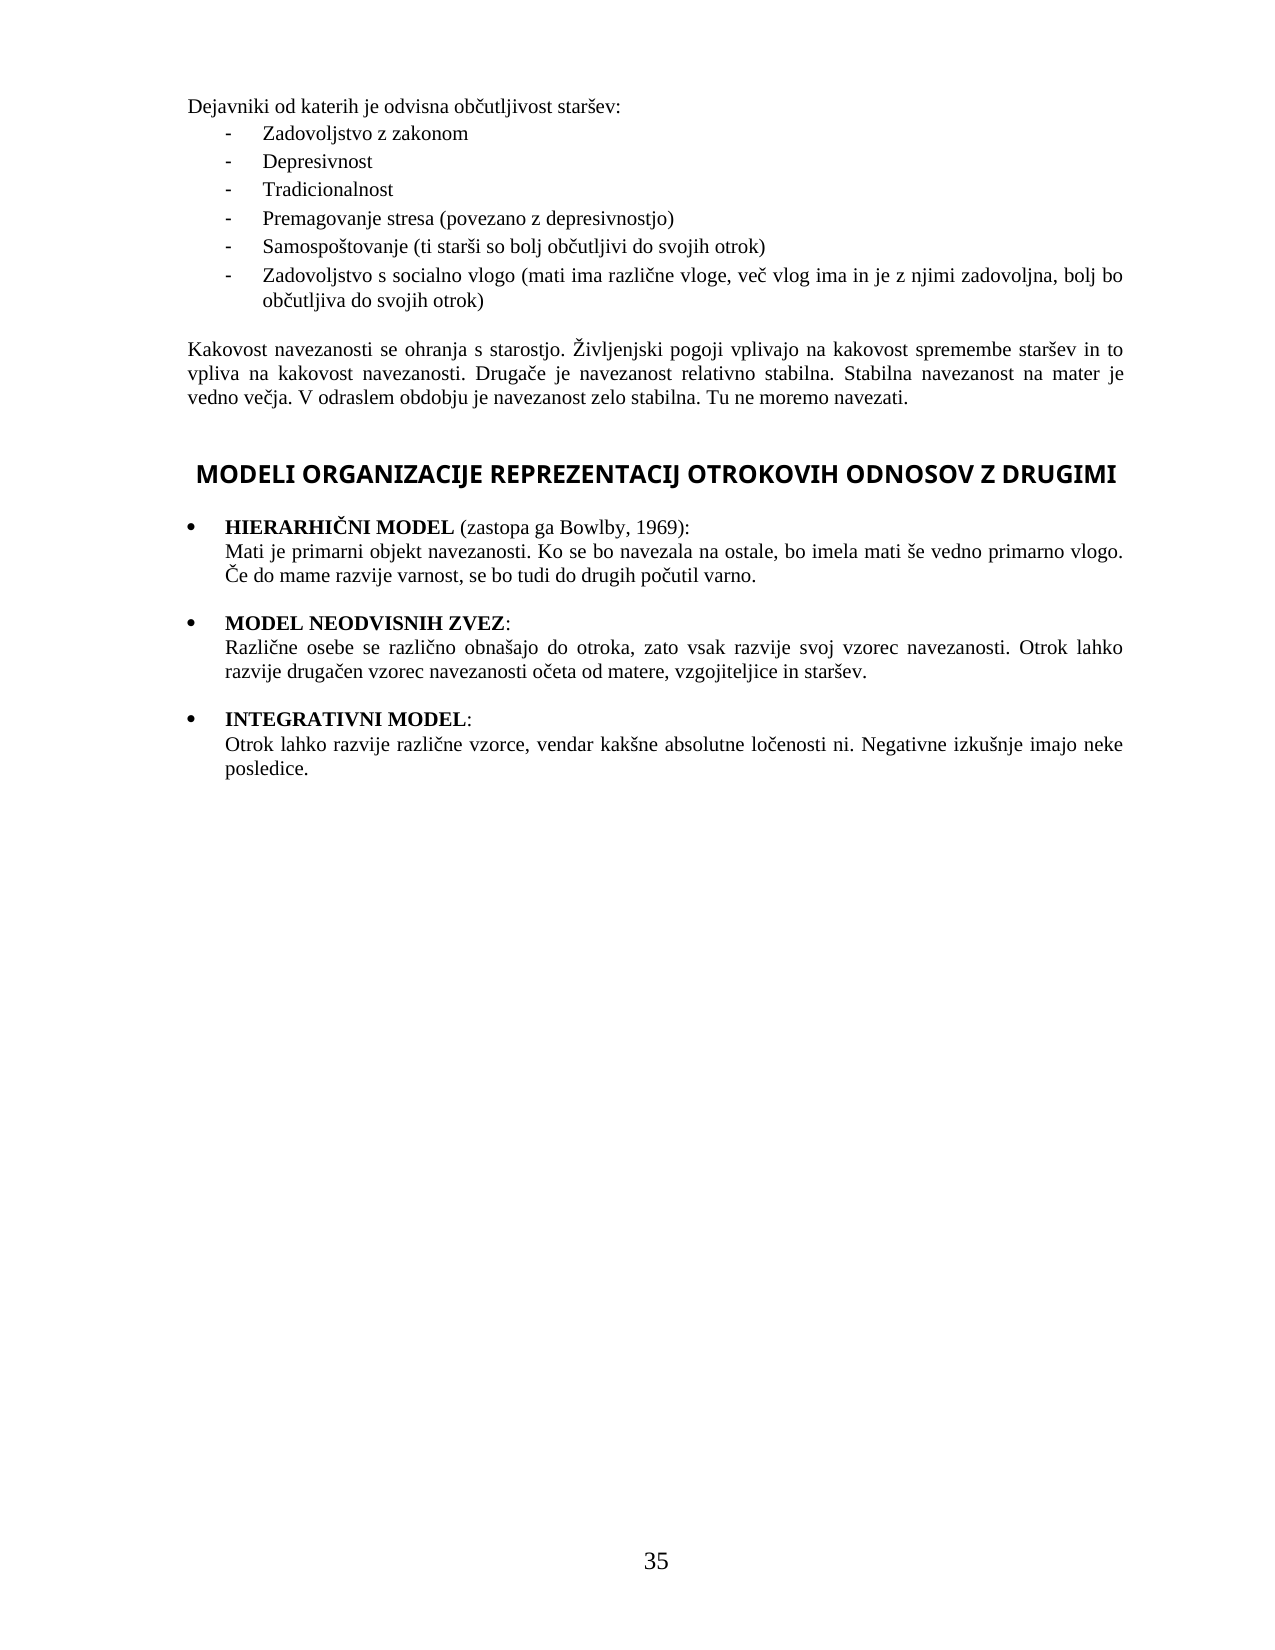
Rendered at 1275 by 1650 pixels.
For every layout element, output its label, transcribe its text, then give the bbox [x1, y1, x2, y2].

list Samospoštovanje (ti starši so bolj občutljivi do svojih otrok) [225, 231, 1125, 260]
list Zadovoljstvo s socialno vlogo (mati ima različne vloge, več vlog ima in je z njimi zadovoljna, bolj bo občutljiva do svojih otrok) [225, 260, 1125, 312]
list Depresivnost [225, 146, 1125, 174]
text Mati je primarni objekt navezanosti. Ko se bo navezala na ostale, bo imela mati še vedno primarno vlogo. Če do mame razvije varnost, se bo tudi do drugih počutil varno. [225, 539, 1125, 587]
text Dejavniki od katerih je odvisna občutljivost staršev: [187, 94, 1125, 118]
list Zadovoljstvo z zakonom [225, 118, 1125, 146]
text Otrok lahko razvije različne vzorce, vendar kakšne absolutne ločenosti ni. Negativne izkušnje imajo neke posledice. [225, 731, 1125, 779]
list MODEL NEODVISNIH ZVEZ: [187, 611, 1125, 635]
text MODELI ORGANIZACIJE REPREZENTACIJ OTROKOVIH ODNOSOV Z DRUGIMI [187, 457, 1125, 491]
list Tradicionalnost [225, 174, 1125, 203]
list HIERARHIČNI MODEL (zastopa ga Bowlby, 1969): [187, 515, 1125, 539]
text Različne osebe se različno obnašajo do otroka, zato vsak razvije svoj vzorec navezanosti. Otrok lahko razvije drugačen vzorec navezanosti očeta od matere, vzgojiteljice in staršev. [225, 635, 1125, 683]
text Kakovost navezanosti se ohranja s starostjo. Življenjski pogoji vplivajo na kakovost spremembe staršev in to vpliva na kakovost navezanosti. Drugače je navezanost relativno stabilna. Stabilna navezanost na mater je vedno večja. V odraslem obdobju je navezanost zelo stabilna. Tu ne moremo navezati. [187, 336, 1125, 409]
list INTEGRATIVNI MODEL: [187, 707, 1125, 731]
list Premagovanje stresa (povezano z depresivnostjo) [225, 203, 1125, 231]
